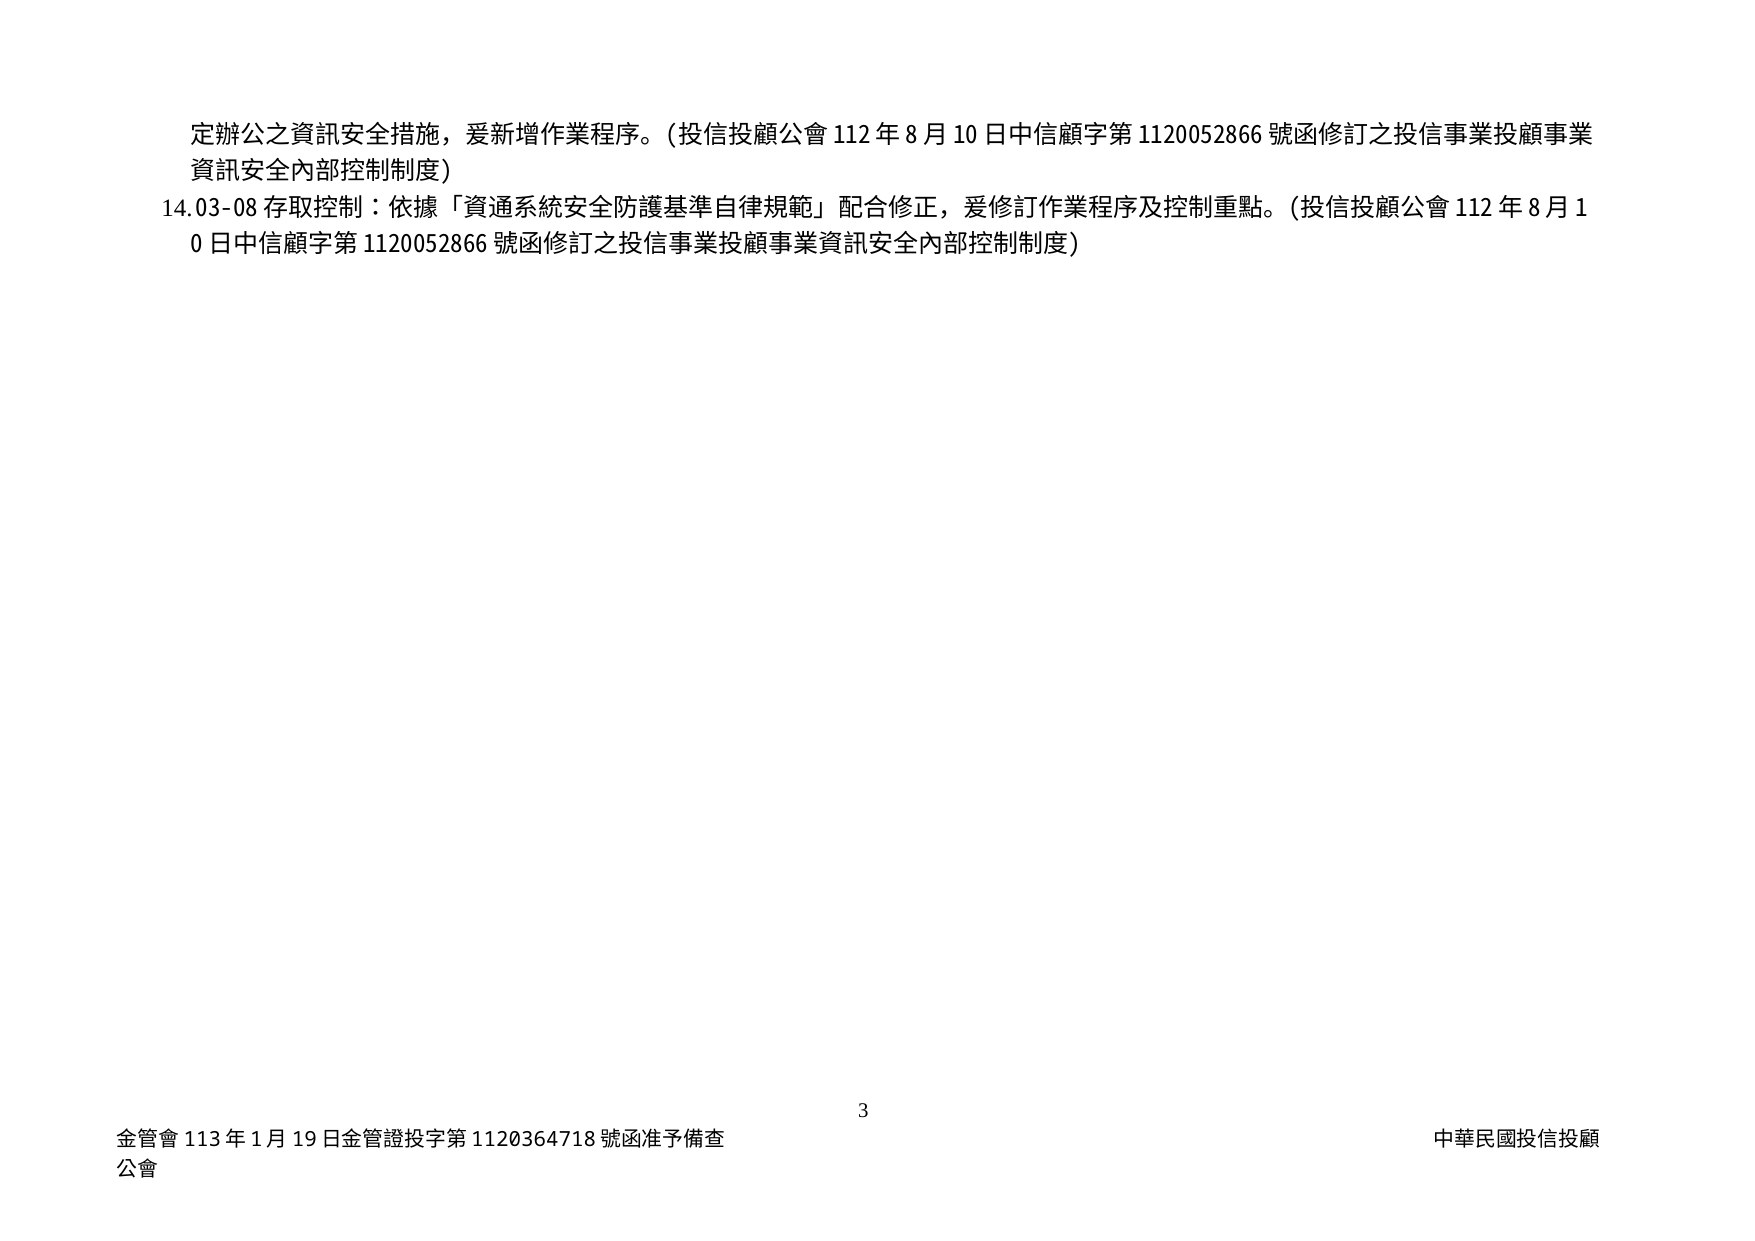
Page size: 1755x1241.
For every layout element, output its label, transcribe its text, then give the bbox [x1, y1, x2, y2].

list 03-08存取控制：依據「資通系統安全防護基準自律規範」配合修正，爰修訂作業程序及控制重點。(投信投顧公會112年8月10日中信顧字第1120052866號函修訂之投信事業投顧事業資訊安全內部控制制度) [161, 187, 1593, 259]
list 定辦公之資訊安全措施，爰新增作業程序。(投信投顧公會112年8月10日中信顧字第1120052866號函修訂之投信事業投顧事業資訊安全內部控制制度) [161, 114, 1593, 187]
